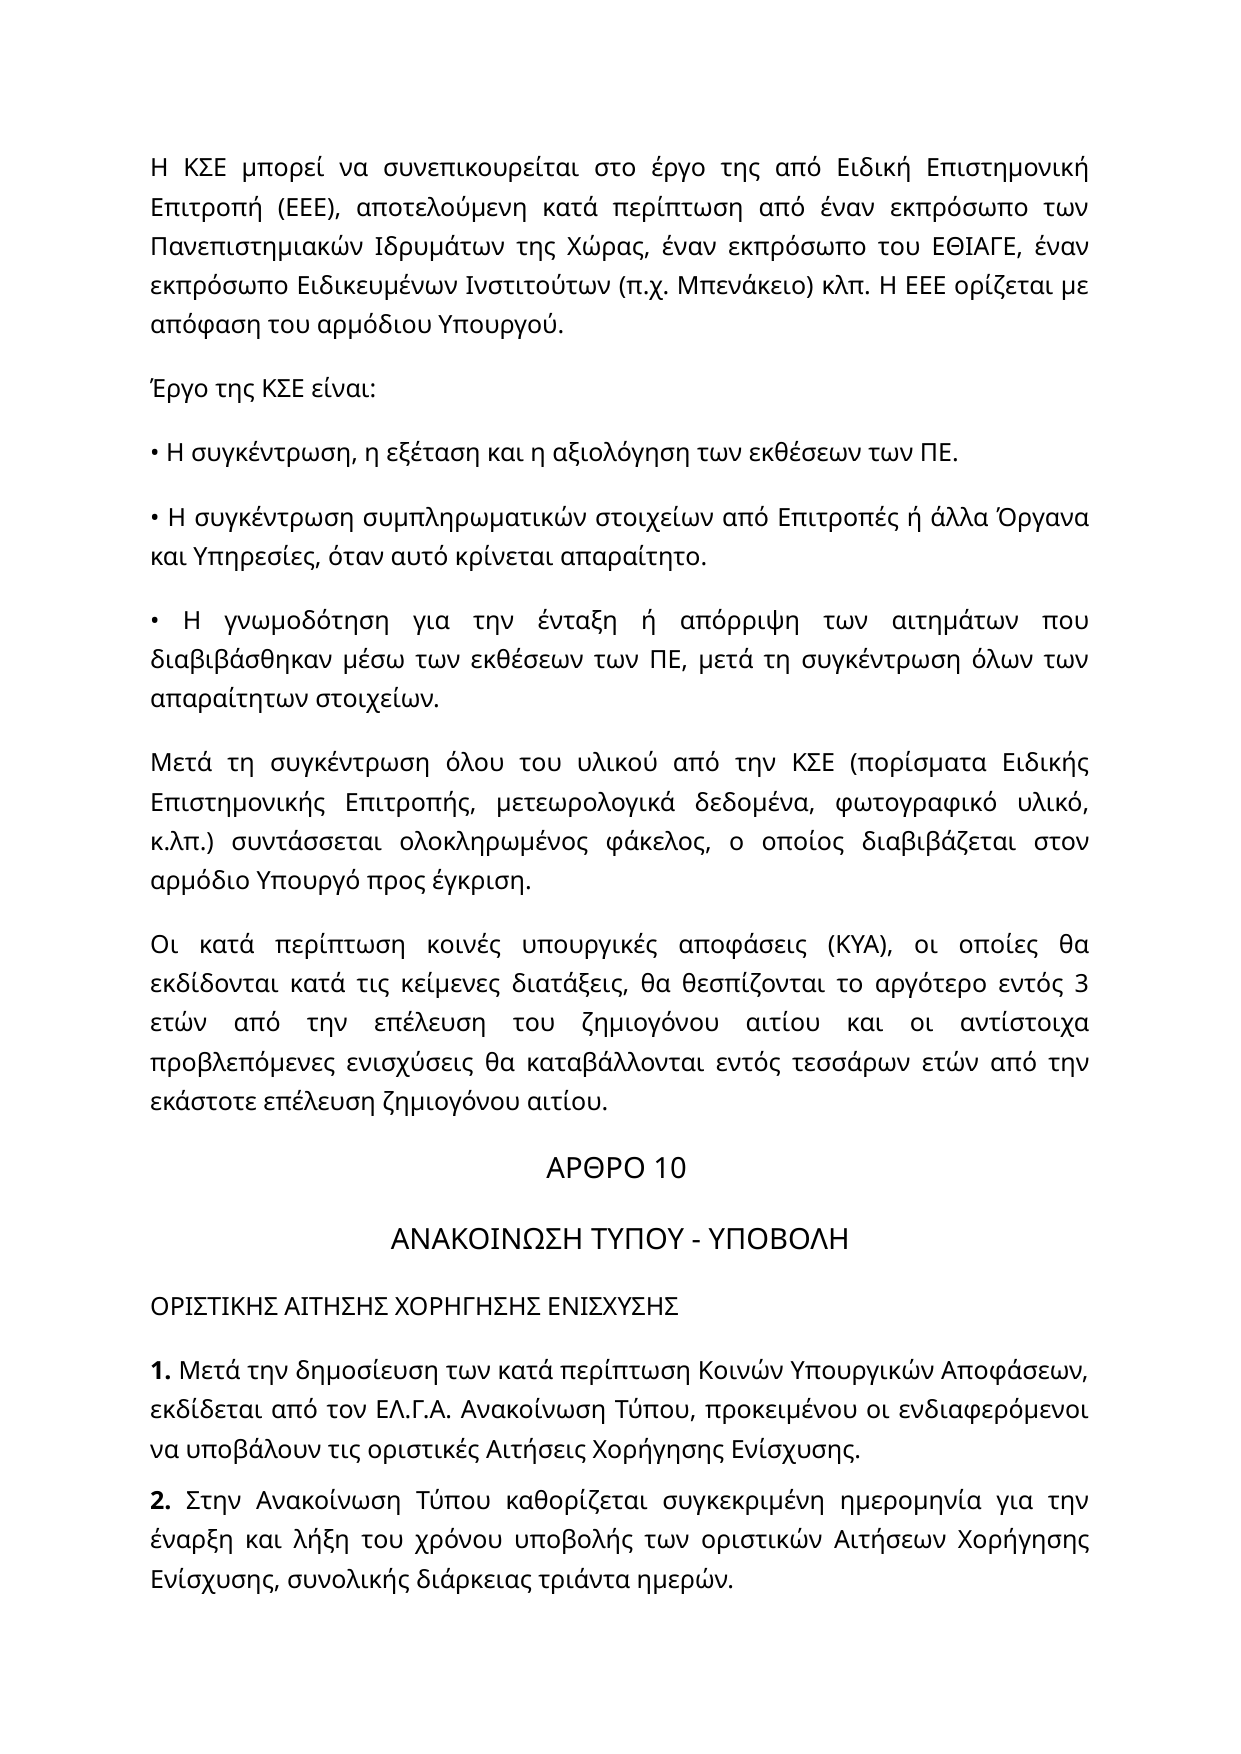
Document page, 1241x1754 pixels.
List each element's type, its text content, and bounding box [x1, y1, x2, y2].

text Οι κατά περίπτωση κοινές υπουργικές αποφάσεις (ΚΥΑ), οι οποίες θα εκδίδονται κατά τις κείμενες διατάξεις, θα θεσπίζονται το αργότερο εντός 3 ετών από την επέλευση του ζημιογόνου αιτίου και οι αντίστοιχα προβλεπόμενες ενισχύσεις θα καταβάλλονται εντός τεσσάρων ετών από την εκάστοτε επέλευση ζημιογόνου αιτίου. [150, 927, 1090, 1117]
text Μετά τη συγκέντρωση όλου του υλικού από την ΚΣΕ (πορίσματα Ειδικής Επιστημονικής Επιτροπής, μετεωρολογικά δεδομένα, φωτογραφικό υλικό, κ.λπ.) συντάσσεται ολοκληρωμένος φάκελος, ο οποίος διαβιβάζεται στον αρμόδιο Υπουργό προς έγκριση. [150, 745, 1090, 897]
text • Η συγκέντρωση, η εξέταση και η αξιολόγηση των εκθέσεων των ΠΕ. [150, 435, 1090, 469]
text Η ΚΣΕ μπορεί να συνεπικουρείται στο έργο της από Ειδική Επιστημονική Επιτροπή (ΕΕΕ), αποτελούμενη κατά περίπτωση από έναν εκπρόσωπο των Πανεπιστημιακών Ιδρυμάτων της Χώρας, έναν εκπρόσωπο του ΕΘΙΑΓΕ, έναν εκπρόσωπο Ειδικευμένων Ινστιτούτων (π.χ. Μπενάκειο) κλπ. Η ΕΕΕ ορίζεται με απόφαση του αρμόδιου Υπουργού. [150, 150, 1090, 341]
text 1. Μετά την δημοσίευση των κατά περίπτωση Κοινών Υπουργικών Αποφάσεων, εκδίδεται από τον ΕΛ.Γ.Α. Ανακοίνωση Τύπου, προκειμένου οι ενδιαφερόμενοι να υποβάλουν τις οριστικές Αιτήσεις Χορήγησης Ενίσχυσης. [150, 1353, 1090, 1465]
text • Η γνωμοδότηση για την ένταξη ή απόρριψη των αιτημάτων που διαβιβάσθηκαν μέσω των εκθέσεων των ΠΕ, μετά τη συγκέντρωση όλων των απαραίτητων στοιχείων. [150, 602, 1090, 715]
text • Η συγκέντρωση συμπληρωματικών στοιχείων από Επιτροπές ή άλλα Όργανα και Υπηρεσίες, όταν αυτό κρίνεται απαραίτητο. [150, 499, 1090, 572]
text 2. Στην Ανακοίνωση Τύπου καθορίζεται συγκεκριμένη ημερομηνία για την έναρξη και λήξη του χρόνου υποβολής των οριστικών Αιτήσεων Χορήγησης Ενίσχυσης, συνολικής διάρκειας τριάντα ημερών. [150, 1483, 1090, 1595]
text Έργο της ΚΣΕ είναι: [150, 371, 1090, 405]
text ΟΡΙΣΤΙΚΗΣ ΑΙΤΗΣΗΣ ΧΟΡΗΓΗΣΗΣ ΕΝΙΣΧΥΣΗΣ [150, 1289, 1090, 1323]
subtitle ΑΝΑΚΟΙΝΩΣΗ ΤΥΠΟΥ - ΥΠΟΒΟΛΗ [150, 1218, 1090, 1258]
subtitle ΑΡΘΡΟ 10 [150, 1147, 1090, 1187]
